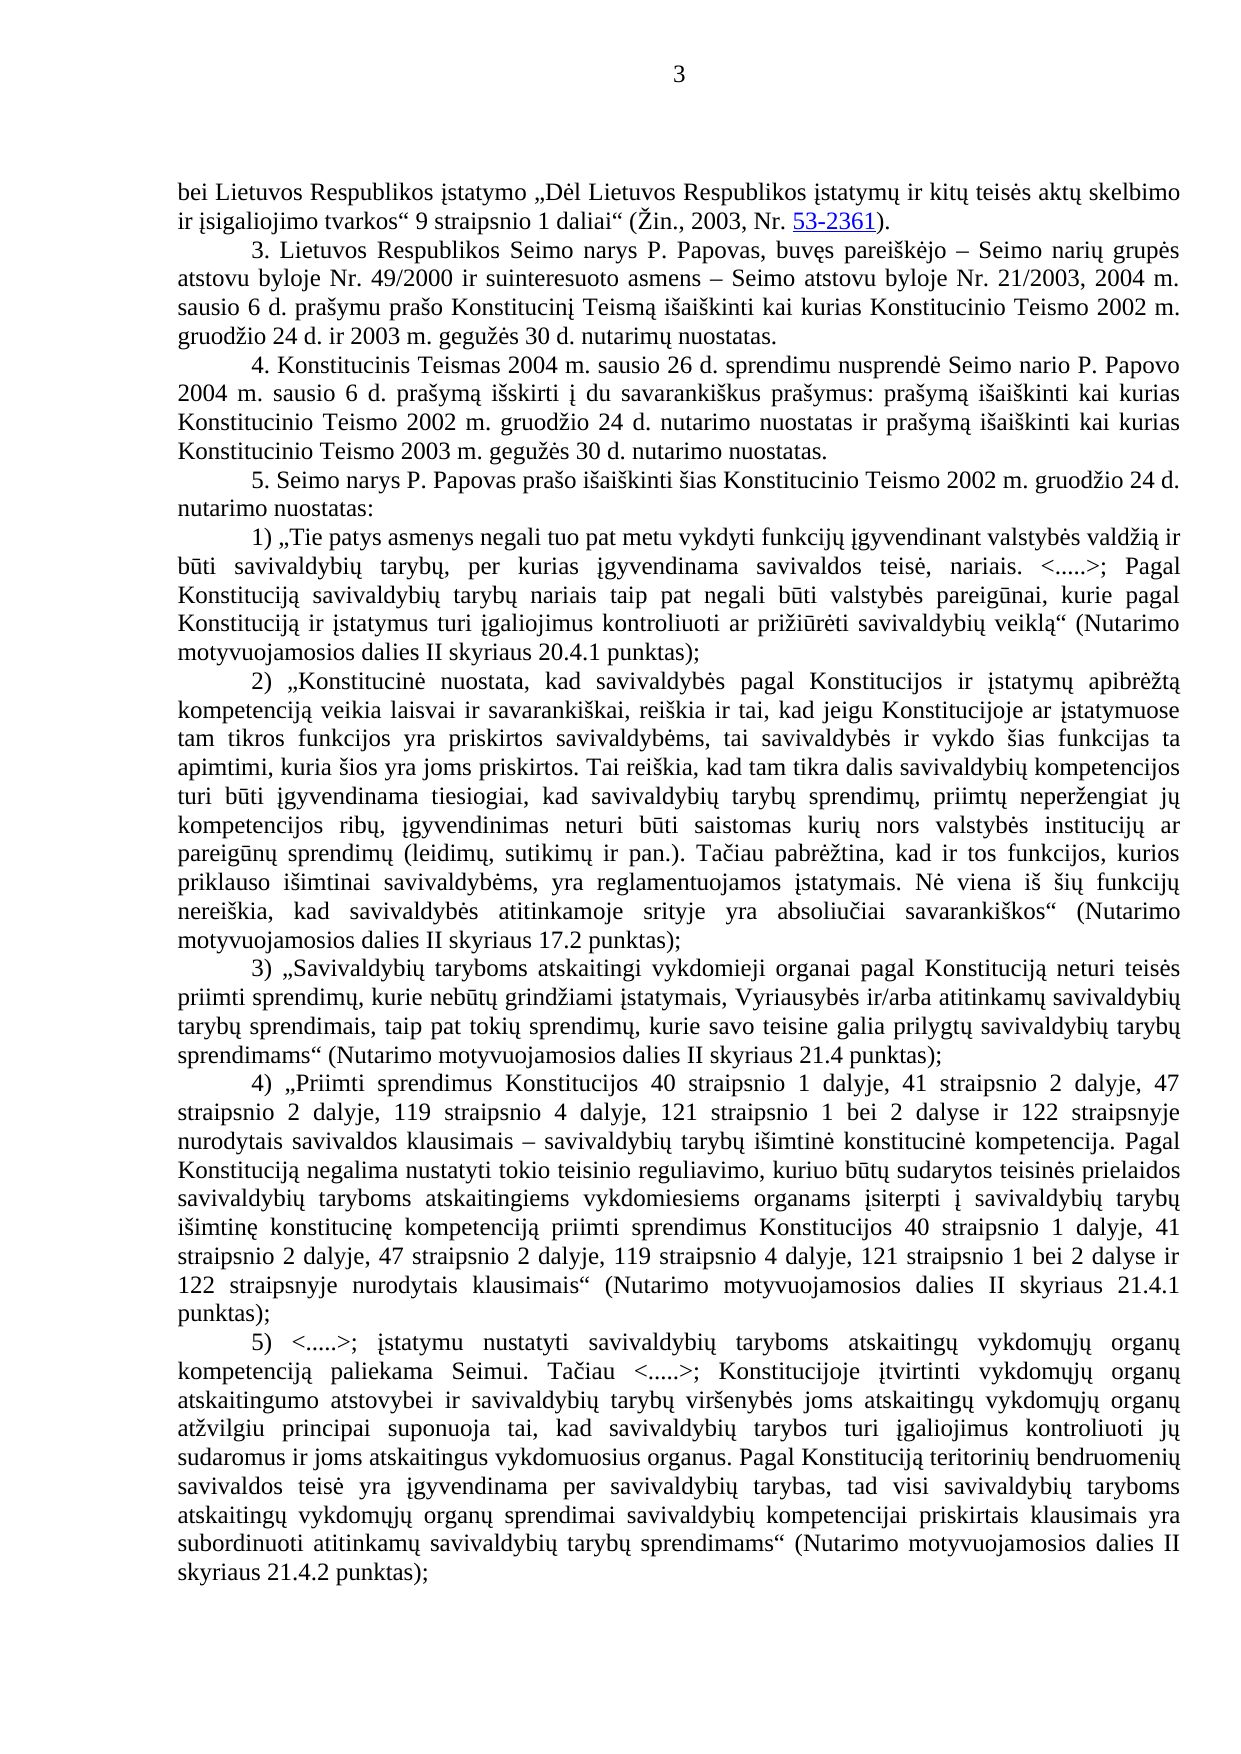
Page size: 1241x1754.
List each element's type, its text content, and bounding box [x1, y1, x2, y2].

text 4. Konstitucinis Teismas 2004 m. sausio 26 d. sprendimu nusprendė Seimo nario P. Papovo 2004 m. sausio 6 d. prašymą išskirti į du savarankiškus prašymus: prašymą išaiškinti kai kurias Konstitucinio Teismo 2002 m. gruodžio 24 d. nutarimo nuostatas ir prašymą išaiškinti kai kurias Konstitucinio Teismo 2003 m. gegužės 30 d. nutarimo nuostatas. [177, 350, 1181, 465]
text 5. Seimo narys P. Papovas prašo išaiškinti šias Konstitucinio Teismo 2002 m. gruodžio 24 d. nutarimo nuostatas: [177, 465, 1181, 522]
text 2) „Konstitucinė nuostata, kad savivaldybės pagal Konstitucijos ir įstatymų apibrėžtą kompetenciją veikia laisvai ir savarankiškai, reiškia ir tai, kad jeigu Konstitucijoje ar įstatymuose tam tikros funkcijos yra priskirtos savivaldybėms, tai savivaldybės ir vykdo šias funkcijas ta apimtimi, kuria šios yra joms priskirtos. Tai reiškia, kad tam tikra dalis savivaldybių kompetencijos turi būti įgyvendinama tiesiogiai, kad savivaldybių tarybų sprendimų, priimtų neperžengiat jų kompetencijos ribų, įgyvendinimas neturi būti saistomas kurių nors valstybės institucijų ar pareigūnų sprendimų (leidimų, sutikimų ir pan.). Tačiau pabrėžtina, kad ir tos funkcijos, kurios priklauso išimtinai savivaldybėms, yra reglamentuojamos įstatymais. Nė viena iš šių funkcijų nereiškia, kad savivaldybės atitinkamoje srityje yra absoliučiai savarankiškos“ (Nutarimo motyvuojamosios dalies II skyriaus 17.2 punktas); [177, 666, 1181, 953]
text 5) <.....>; įstatymu nustatyti savivaldybių taryboms atskaitingų vykdomųjų organų kompetenciją paliekama Seimui. Tačiau <.....>; Konstitucijoje įtvirtinti vykdomųjų organų atskaitingumo atstovybei ir savivaldybių tarybų viršenybės joms atskaitingų vykdomųjų organų atžvilgiu principai suponuoja tai, kad savivaldybių tarybos turi įgaliojimus kontroliuoti jų sudaromus ir joms atskaitingus vykdomuosius organus. Pagal Konstituciją teritorinių bendruomenių savivaldos teisė yra įgyvendinama per savivaldybių tarybas, tad visi savivaldybių taryboms atskaitingų vykdomųjų organų sprendimai savivaldybių kompetencijai priskirtais klausimais yra subordinuoti atitinkamų savivaldybių tarybų sprendimams“ (Nutarimo motyvuojamosios dalies II skyriaus 21.4.2 punktas); [177, 1327, 1181, 1586]
text bei Lietuvos Respublikos įstatymo „Dėl Lietuvos Respublikos įstatymų ir kitų teisės aktų skelbimo ir įsigaliojimo tvarkos“ 9 straipsnio 1 daliai“ (Žin., 2003, Nr. 53-2361). [177, 177, 1181, 235]
text 4) „Priimti sprendimus Konstitucijos 40 straipsnio 1 dalyje, 41 straipsnio 2 dalyje, 47 straipsnio 2 dalyje, 119 straipsnio 4 dalyje, 121 straipsnio 1 bei 2 dalyse ir 122 straipsnyje nurodytais savivaldos klausimais – savivaldybių tarybų išimtinė konstitucinė kompetencija. Pagal Konstituciją negalima nustatyti tokio teisinio reguliavimo, kuriuo būtų sudarytos teisinės prielaidos savivaldybių taryboms atskaitingiems vykdomiesiems organams įsiterpti į savivaldybių tarybų išimtinę konstitucinę kompetenciją priimti sprendimus Konstitucijos 40 straipsnio 1 dalyje, 41 straipsnio 2 dalyje, 47 straipsnio 2 dalyje, 119 straipsnio 4 dalyje, 121 straipsnio 1 bei 2 dalyse ir 122 straipsnyje nurodytais klausimais“ (Nutarimo motyvuojamosios dalies II skyriaus 21.4.1 punktas); [177, 1068, 1181, 1327]
text 1) „Tie patys asmenys negali tuo pat metu vykdyti funkcijų įgyvendinant valstybės valdžią ir būti savivaldybių tarybų, per kurias įgyvendinama savivaldos teisė, nariais. <.....>; Pagal Konstituciją savivaldybių tarybų nariais taip pat negali būti valstybės pareigūnai, kurie pagal Konstituciją ir įstatymus turi įgaliojimus kontroliuoti ar prižiūrėti savivaldybių veiklą“ (Nutarimo motyvuojamosios dalies II skyriaus 20.4.1 punktas); [177, 522, 1181, 666]
text 3) „Savivaldybių taryboms atskaitingi vykdomieji organai pagal Konstituciją neturi teisės priimti sprendimų, kurie nebūtų grindžiami įstatymais, Vyriausybės ir/arba atitinkamų savivaldybių tarybų sprendimais, taip pat tokių sprendimų, kurie savo teisine galia prilygtų savivaldybių tarybų sprendimams“ (Nutarimo motyvuojamosios dalies II skyriaus 21.4 punktas); [177, 953, 1181, 1068]
text 3. Lietuvos Respublikos Seimo narys P. Papovas, buvęs pareiškėjo – Seimo narių grupės atstovu byloje Nr. 49/2000 ir suinteresuoto asmens – Seimo atstovu byloje Nr. 21/2003, 2004 m. sausio 6 d. prašymu prašo Konstitucinį Teismą išaiškinti kai kurias Konstitucinio Teismo 2002 m. gruodžio 24 d. ir 2003 m. gegužės 30 d. nutarimų nuostatas. [177, 235, 1181, 350]
